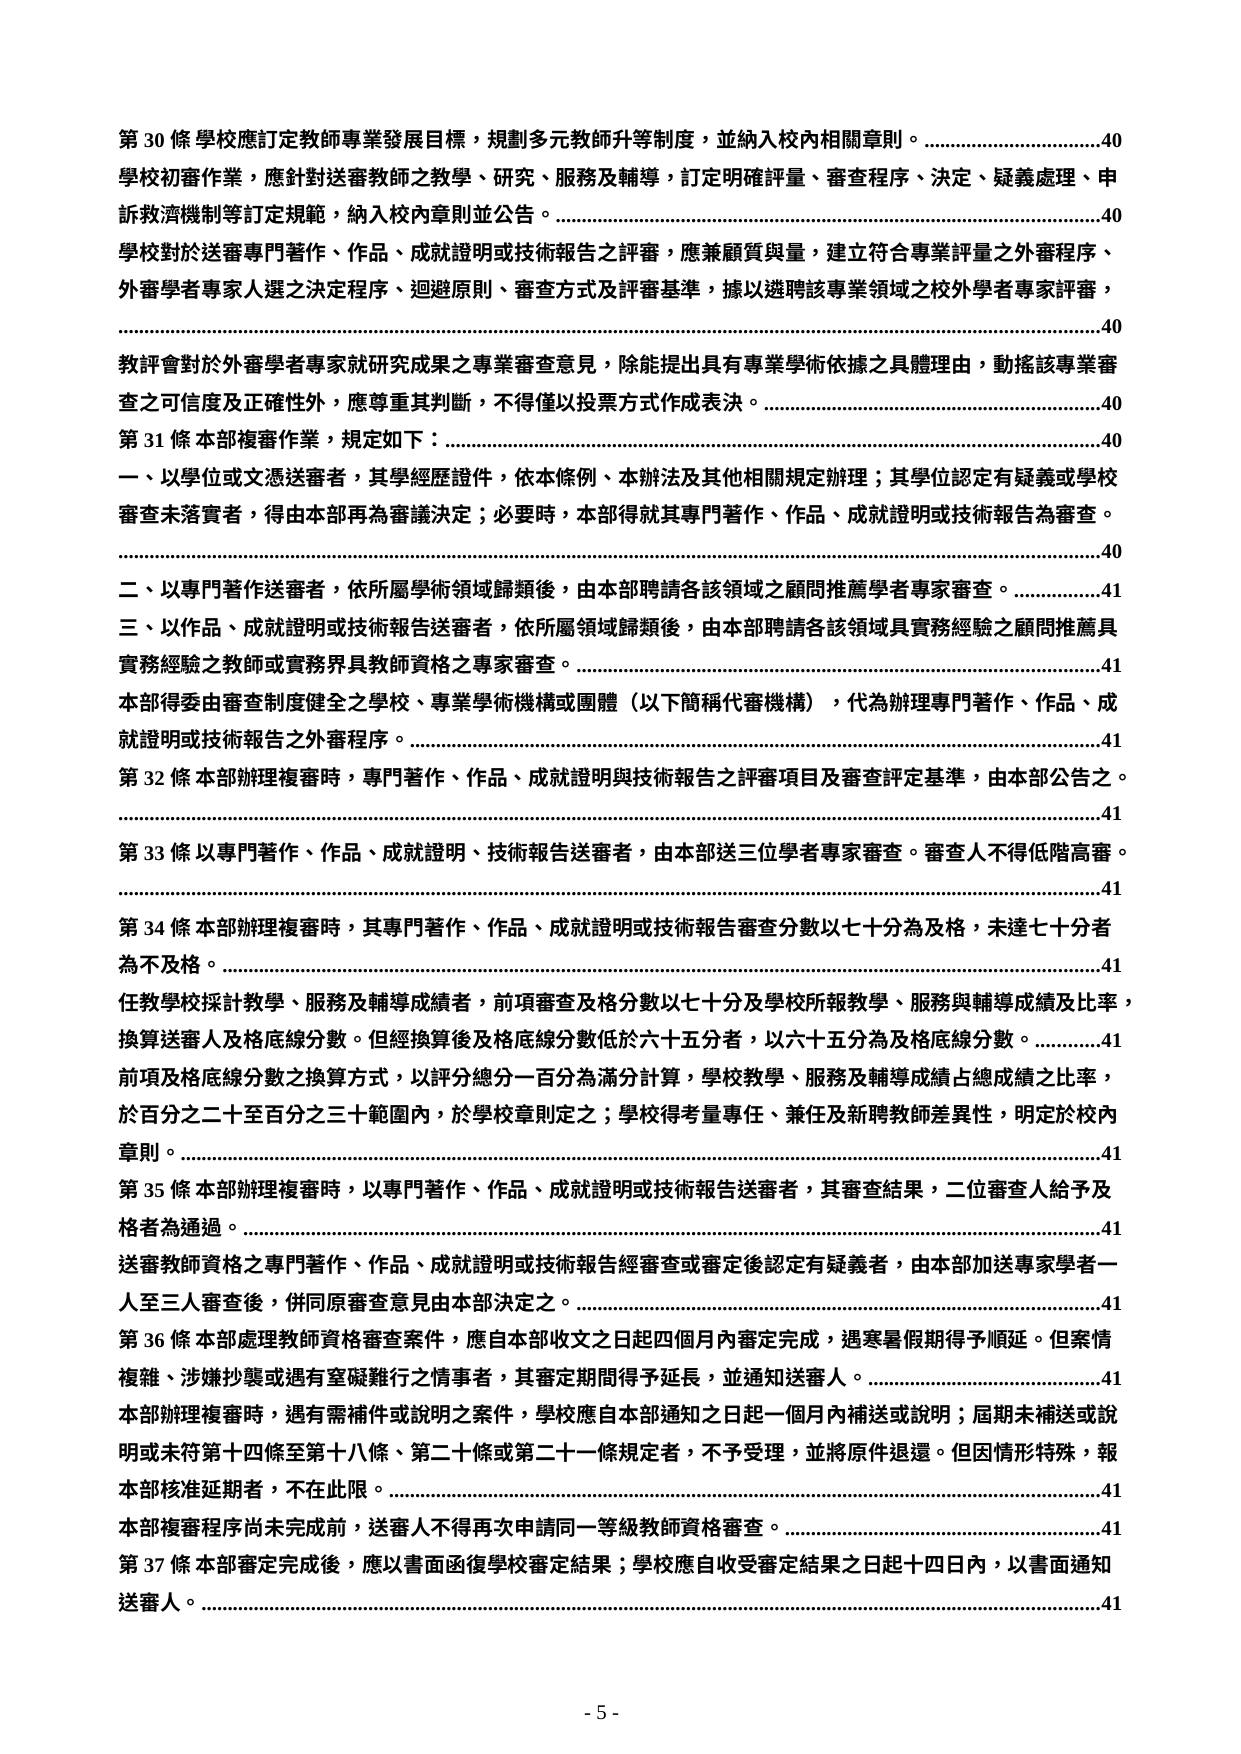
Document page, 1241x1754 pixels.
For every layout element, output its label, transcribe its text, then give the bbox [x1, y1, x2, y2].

text 二、以專門著作送審者，依所屬學術領域歸類後，由本部聘請各該領域之顧問推薦學者專家審查。 41 [118, 569, 1122, 607]
text 第 35 條 本部辦理複審時，以專門著作、作品、成就證明或技術報告送審者，其審查結果，二位審查人給予及格者為通過。 41 [118, 1169, 1122, 1244]
text 第 36 條 本部處理教師資格審查案件，應自本部收文之日起四個月內審定完成，遇寒暑假期得予順延。但案情複雜、涉嫌抄襲或遇有窒礙難行之情事者，其審定期間得予延長，並通知送審人。 41 [118, 1319, 1122, 1394]
text 任教學校採計教學、服務及輔導成績者，前項審查及格分數以七十分及學校所報教學、服務與輔導成績及比率，換算送審人及格底線分數。但經換算後及格底線分數低於六十五分者，以六十五分為及格底線分數。 41 [118, 982, 1122, 1057]
text 三、以作品、成就證明或技術報告送審者，依所屬領域歸類後，由本部聘請各該領域具實務經驗之顧問推薦具實務經驗之教師或實務界具教師資格之專家審查。 41 [118, 607, 1122, 682]
text 第 31 條 本部複審作業，規定如下： 40 [118, 419, 1122, 457]
text 一、以學位或文憑送審者，其學經歷證件，依本條例、本辦法及其他相關規定辦理；其學位認定有疑義或學校審查未落實者，得由本部再為審議決定；必要時，本部得就其專門著作、作品、成就證明或技術報告為審查。 40 [118, 457, 1122, 569]
text 第 37 條 本部審定完成後，應以書面函復學校審定結果；學校應自收受審定結果之日起十四日內，以書面通知送審人。 41 [118, 1544, 1122, 1619]
text 本部辦理複審時，遇有需補件或說明之案件，學校應自本部通知之日起一個月內補送或說明；屆期未補送或說明或未符第十四條至第十八條、第二十條或第二十一條規定者，不予受理，並將原件退還。但因情形特殊，報本部核准延期者，不在此限。 41 [118, 1394, 1122, 1507]
text 學校對於送審專門著作、作品、成就證明或技術報告之評審，應兼顧質與量，建立符合專業評量之外審程序、外審學者專家人選之決定程序、迴避原則、審查方式及評審基準，據以遴聘該專業領域之校外學者專家評審， 40 [118, 232, 1122, 344]
text 第 30 條 學校應訂定教師專業發展目標，規劃多元教師升等制度，並納入校內相關章則。 40 [118, 119, 1122, 157]
text 本部得委由審查制度健全之學校、專業學術機構或團體（以下簡稱代審機構），代為辦理專門著作、作品、成就證明或技術報告之外審程序。 41 [118, 682, 1122, 757]
text 第 34 條 本部辦理複審時，其專門著作、作品、成就證明或技術報告審查分數以七十分為及格，未達七十分者為不及格。 41 [118, 907, 1122, 982]
text 送審教師資格之專門著作、作品、成就證明或技術報告經審查或審定後認定有疑義者，由本部加送專家學者一人至三人審查後，併同原審查意見由本部決定之。 41 [118, 1244, 1122, 1319]
text 第 33 條 以專門著作、作品、成就證明、技術報告送審者，由本部送三位學者專家審查。審查人不得低階高審。 41 [118, 832, 1122, 907]
text 學校初審作業，應針對送審教師之教學、研究、服務及輔導，訂定明確評量、審查程序、決定、疑義處理、申訴救濟機制等訂定規範，納入校內章則並公告。 40 [118, 157, 1122, 232]
text 第 32 條 本部辦理複審時，專門著作、作品、成就證明與技術報告之評審項目及審查評定基準，由本部公告之。 41 [118, 757, 1122, 832]
text 本部複審程序尚未完成前，送審人不得再次申請同一等級教師資格審查。 41 [118, 1507, 1122, 1544]
text 前項及格底線分數之換算方式，以評分總分一百分為滿分計算，學校教學、服務及輔導成績占總成績之比率，於百分之二十至百分之三十範圍內，於學校章則定之；學校得考量專任、兼任及新聘教師差異性，明定於校內章則。 41 [118, 1057, 1122, 1169]
text 教評會對於外審學者專家就研究成果之專業審查意見，除能提出具有專業學術依據之具體理由，動搖該專業審查之可信度及正確性外，應尊重其判斷，不得僅以投票方式作成表決。 40 [118, 344, 1122, 419]
